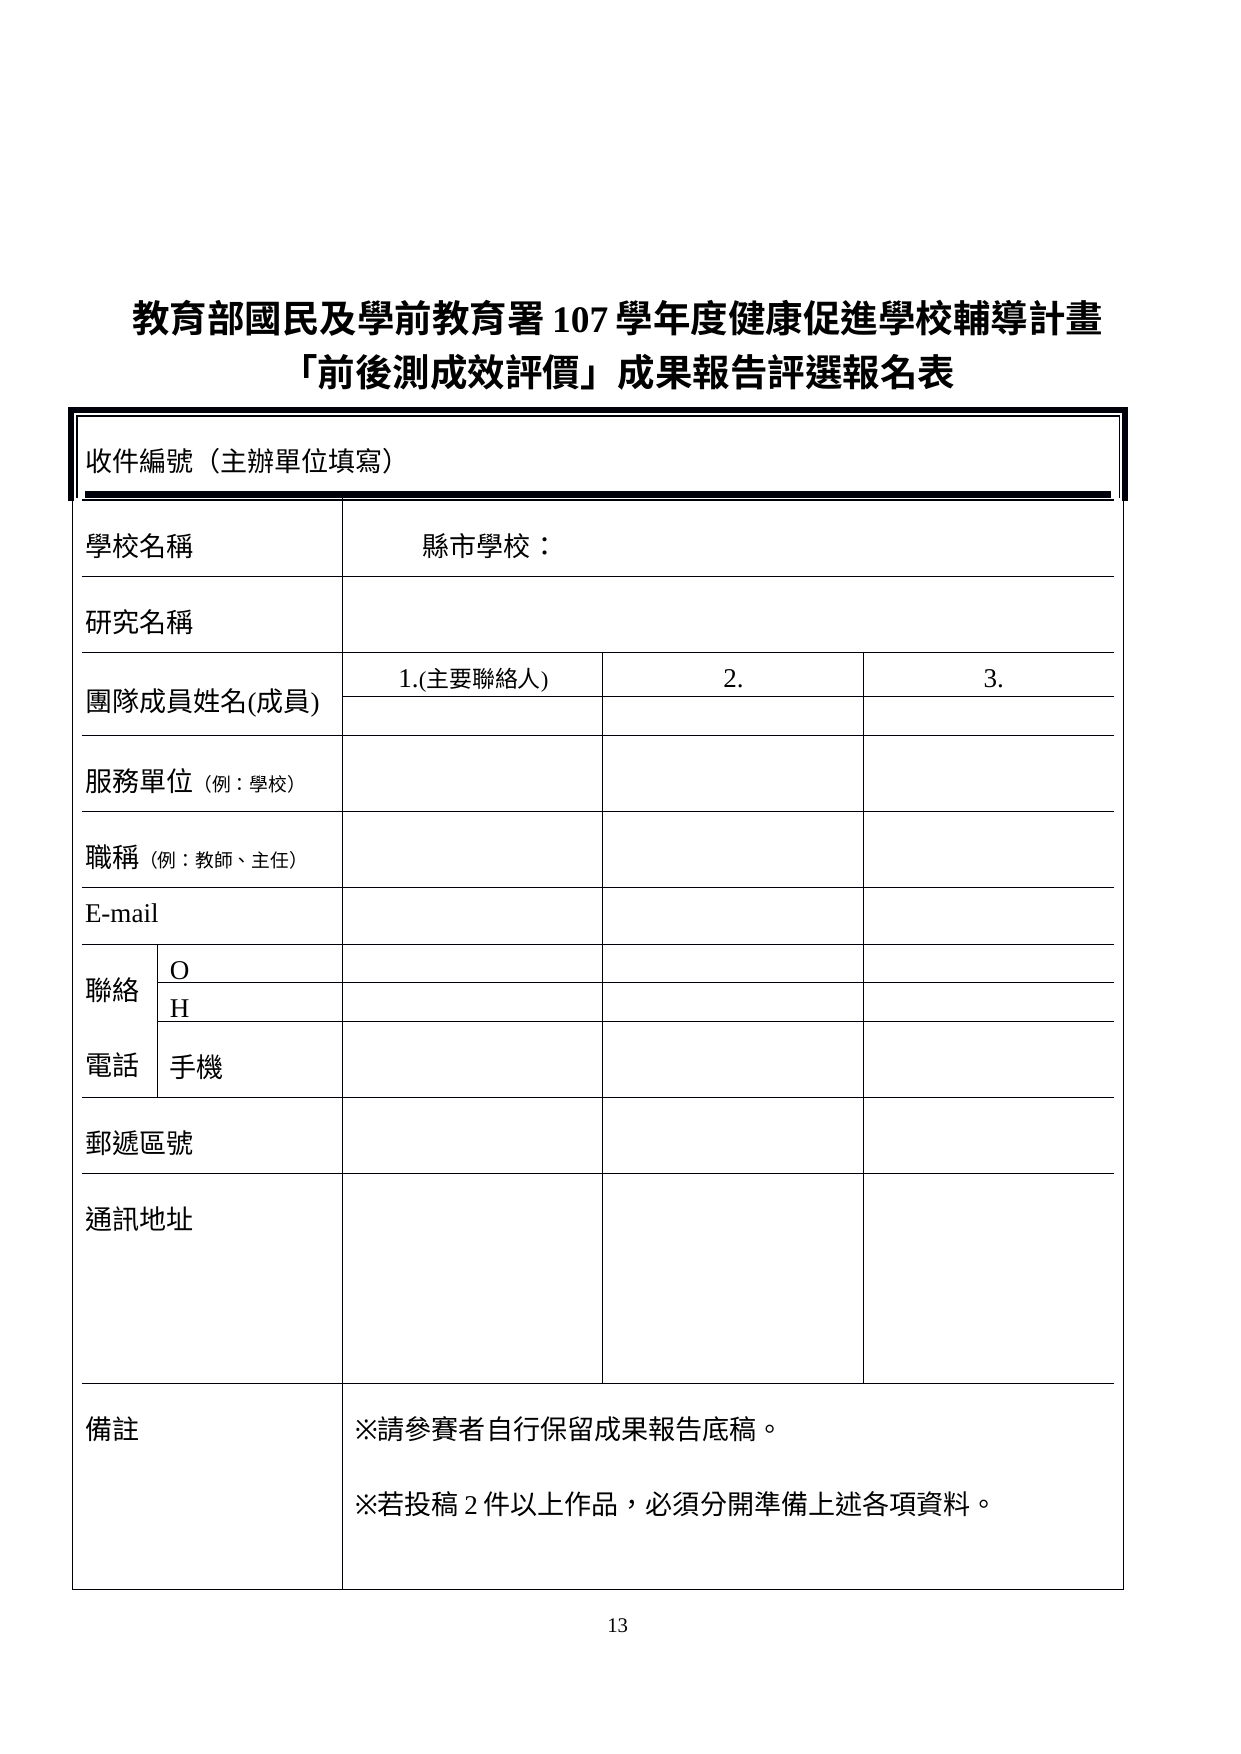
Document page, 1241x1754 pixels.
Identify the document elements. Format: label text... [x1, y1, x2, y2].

table_cell 聯絡電話 [73, 944, 157, 1097]
table_cell [343, 1174, 602, 1383]
table_cell [343, 945, 602, 982]
table_cell [603, 1098, 863, 1173]
text 教育部國民及學前教育署107學年度健康促進學校輔導計畫 [112, 299, 1122, 340]
table_cell 團隊成員姓名(成員) [73, 652, 342, 735]
table_cell [864, 1021, 1123, 1097]
table_cell 通訊地址 [73, 1173, 342, 1383]
table_cell 備註 [73, 1383, 342, 1588]
table_header 收件編號（主辦單位填寫） [78, 417, 1119, 491]
table_cell 學校名稱 [73, 491, 342, 576]
table_cell ※請參賽者自行保留成果報告底稿。 ※若投稿2件以上作品，必須分開準備上述各項資料。 [343, 1383, 1123, 1588]
table_cell [864, 1173, 1123, 1383]
text 「前後測成效評價」成果報告評選報名表 [112, 353, 1122, 394]
table_cell [864, 982, 1123, 1021]
table_cell 縣市學校： [343, 491, 1123, 576]
table_cell [864, 811, 1123, 887]
table_cell [603, 888, 863, 943]
table_cell 1.(主要聯絡人) [343, 653, 602, 696]
table_cell 研究名稱 [73, 576, 342, 652]
table_cell H [158, 983, 342, 1021]
table_cell [343, 697, 602, 735]
table_cell [343, 888, 602, 943]
table_cell [343, 812, 602, 887]
table_cell 職稱（例：教師、主任） [73, 811, 342, 887]
table_cell [343, 576, 1123, 652]
table_cell [603, 736, 863, 811]
table_cell [343, 1098, 602, 1173]
table_cell [343, 1022, 602, 1097]
table_cell [864, 696, 1123, 735]
table_cell 郵遞區號 [73, 1097, 342, 1173]
table_cell [603, 983, 863, 1021]
table_cell [864, 735, 1123, 811]
table_cell 3. [864, 652, 1123, 696]
table_cell [603, 812, 863, 887]
table_cell E-mail [73, 887, 342, 943]
table_cell [603, 945, 863, 982]
table_cell [343, 983, 602, 1021]
table_cell [864, 887, 1123, 943]
table_cell 服務單位（例：學校） [73, 735, 342, 811]
table_cell [864, 944, 1123, 982]
table_cell [343, 736, 602, 811]
table_cell [864, 1097, 1123, 1173]
table_cell [603, 697, 863, 735]
table_cell 手機 [158, 1022, 342, 1097]
table_cell [603, 1022, 863, 1097]
table_cell [603, 1174, 863, 1383]
table_cell O [158, 945, 342, 982]
table_cell 2. [603, 653, 863, 696]
